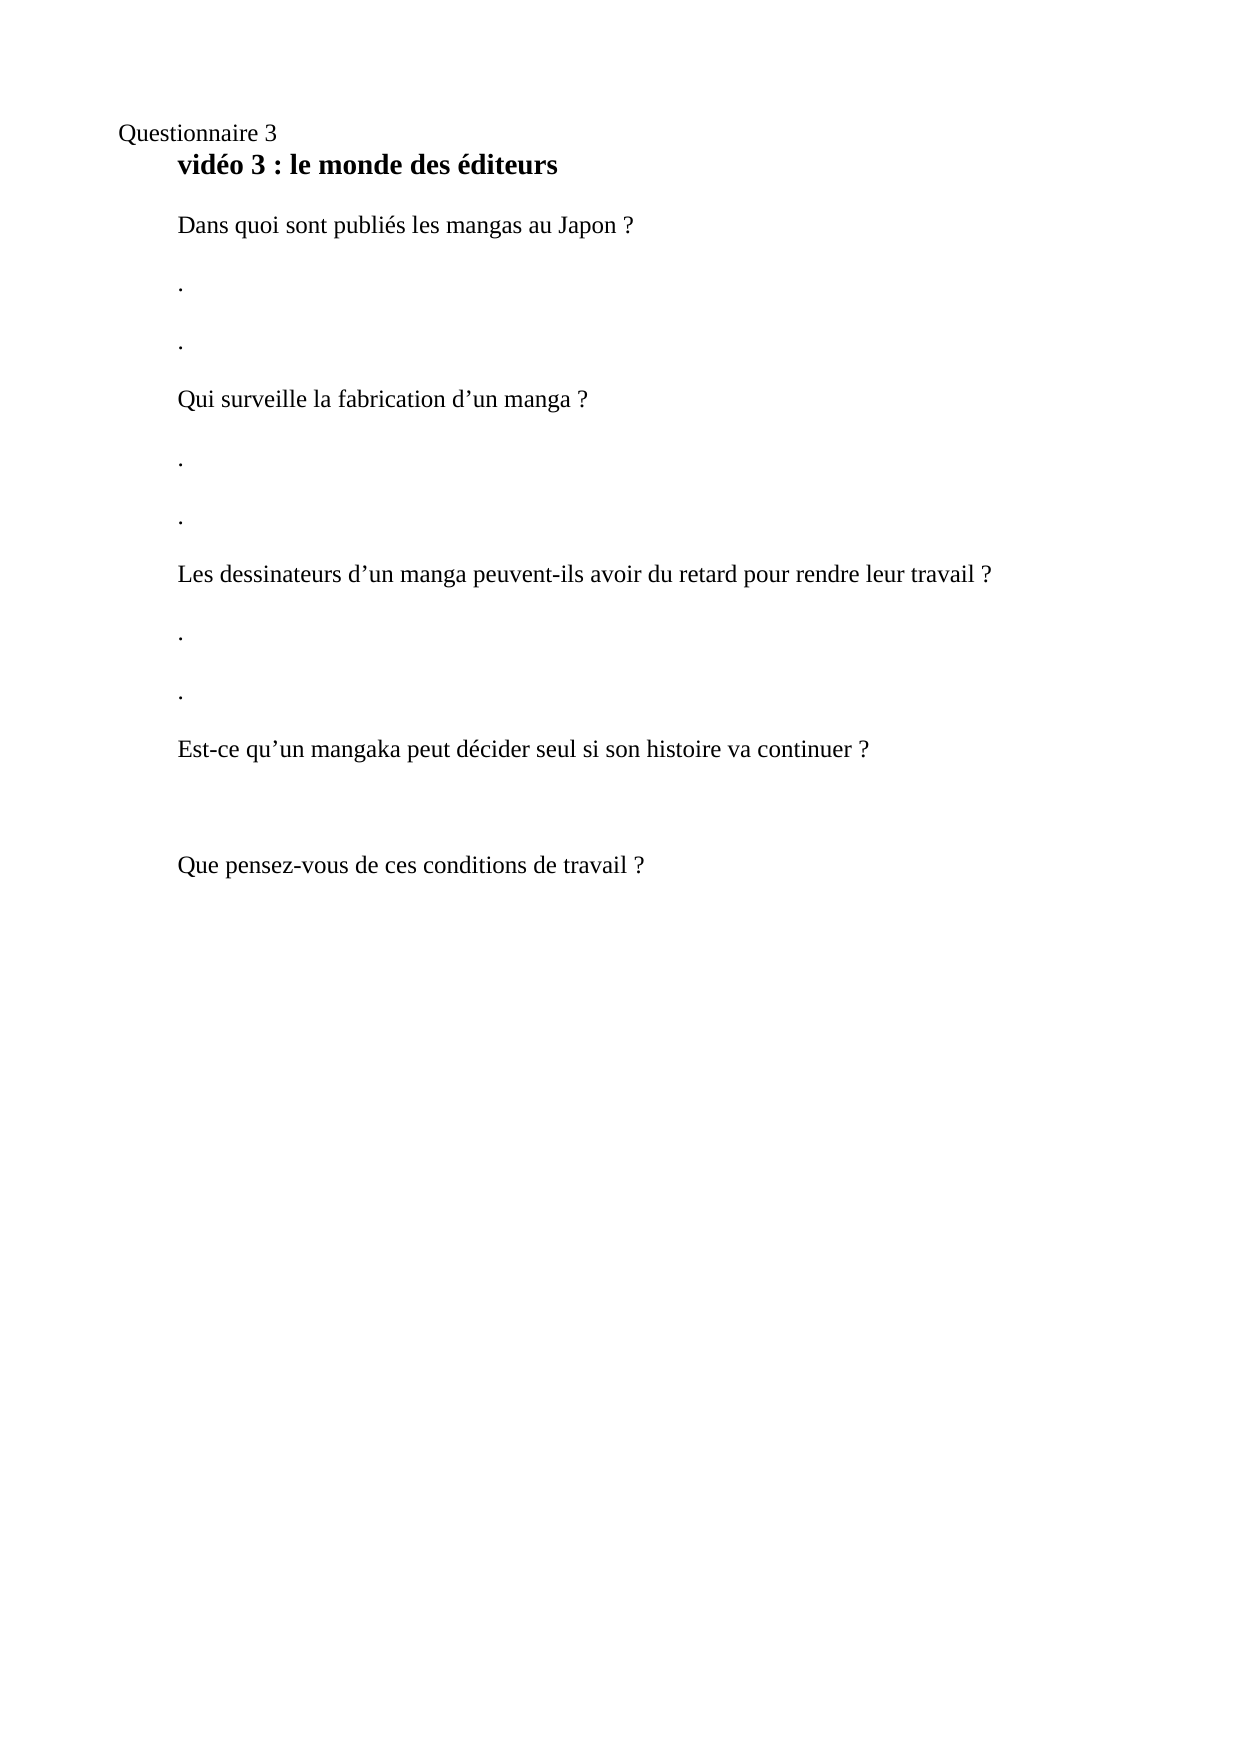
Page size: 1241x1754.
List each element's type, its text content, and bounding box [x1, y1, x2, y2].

text . [177, 268, 1063, 297]
text Que pensez-vous de ces conditions de travail ? [177, 850, 1063, 879]
text . [177, 617, 1063, 646]
text Qui surveille la fabrication d’un manga ? [177, 384, 1063, 413]
text . [177, 676, 1063, 704]
text Les dessinateurs d’un manga peuvent-ils avoir du retard pour rendre leur travail ? [177, 559, 1063, 588]
text vidéo 3 : le monde des éditeurs [177, 147, 1063, 180]
text . [177, 443, 1063, 472]
text Est-ce qu’un mangaka peut décider seul si son histoire va continuer ? [177, 734, 1063, 763]
text Questionnaire 3 [118, 118, 1122, 147]
text . [177, 501, 1063, 530]
text Dans quoi sont publiés les mangas au Japon ? [177, 210, 1063, 239]
text . [177, 326, 1063, 355]
